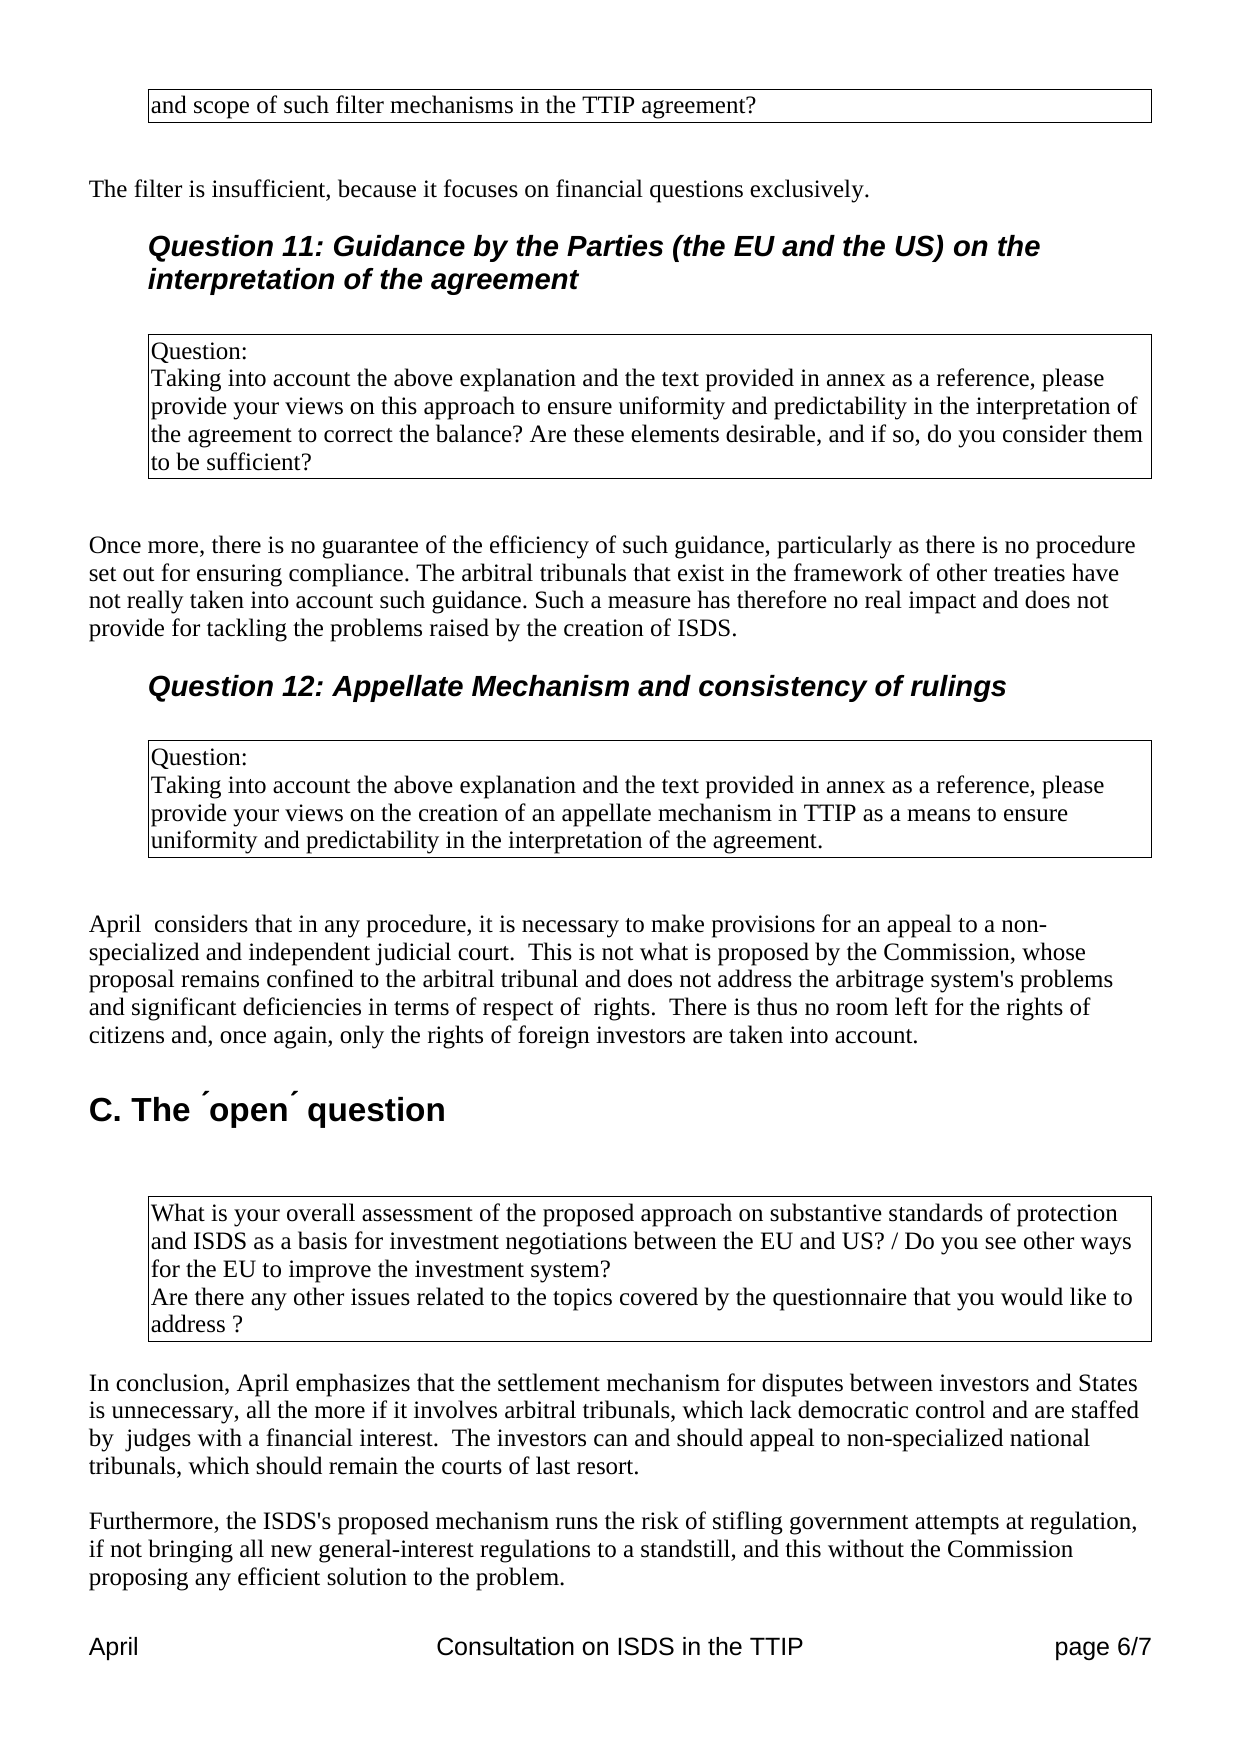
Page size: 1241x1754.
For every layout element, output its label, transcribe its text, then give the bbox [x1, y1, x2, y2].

subtitle C. The ́open ́ question [88, 1091, 1152, 1128]
text The filter is insufficient, because it focuses on financial questions exclusively. [88, 175, 1152, 203]
text What is your overall assessment of the proposed approach on substantive standards of protection and ISDS as a basis for investment negotiations between the EU and US? / Do you see other ways for the EU to improve the investment system? [149, 1197, 1151, 1279]
text Taking into account the above explanation and the text provided in annex as a reference, please provide your views on the creation of an appellate mechanism in TTIP as a means to ensure uniformity and predictability in the interpretation of the agreement. [149, 768, 1151, 857]
text Are there any other issues related to the topics covered by the questionnaire that you would like to address ? [149, 1279, 1151, 1341]
text Taking into account the above explanation and the text provided in annex as a reference, please provide your views on this approach to ensure uniformity and predictability in the interpretation of the agreement to correct the balance? Are these elements desirable, and if so, do you consider them to be sufficient? [149, 361, 1151, 478]
text and scope of such filter mechanisms in the TTIP agreement? [149, 90, 1151, 122]
subtitle Question 11: Guidance by the Parties (the EU and the US) on the interpretation of the agreement [148, 230, 1152, 296]
text Furthermore, the ISDS's proposed mechanism runs the risk of stifling government attempts at regulation, if not bringing all new general-interest regulations to a standstill, and this without the Commission proposing any efficient solution to the problem. [88, 1507, 1152, 1590]
text April considers that in any procedure, it is necessary to make provisions for an appeal to a non-specialized and independent judicial court. This is not what is proposed by the Commission, whose proposal remains confined to the arbitral tribunal and does not address the arbitrage system's problems and significant deficiencies in terms of respect of rights. There is thus no room left for the rights of citizens and, once again, only the rights of foreign investors are taken into account. [88, 910, 1152, 1048]
text Question: [149, 335, 1151, 361]
text Question: [149, 741, 1151, 768]
subtitle Question 12: Appellate Mechanism and consistency of rulings [148, 669, 1152, 702]
text In conclusion, April emphasizes that the settlement mechanism for disputes between investors and States is unnecessary, all the more if it involves arbitral tribunals, which lack democratic control and are staffed by judges with a financial interest. The investors can and should appeal to non-specialized national tribunals, which should remain the courts of last resort. [88, 1369, 1152, 1479]
text Once more, there is no guarantee of the efficiency of such guidance, particularly as there is no procedure set out for ensuring compliance. The arbitral tribunals that exist in the framework of other treaties have not really taken into account such guidance. Such a measure has therefore no real impact and does not provide for tackling the problems raised by the creation of ISDS. [88, 531, 1152, 642]
